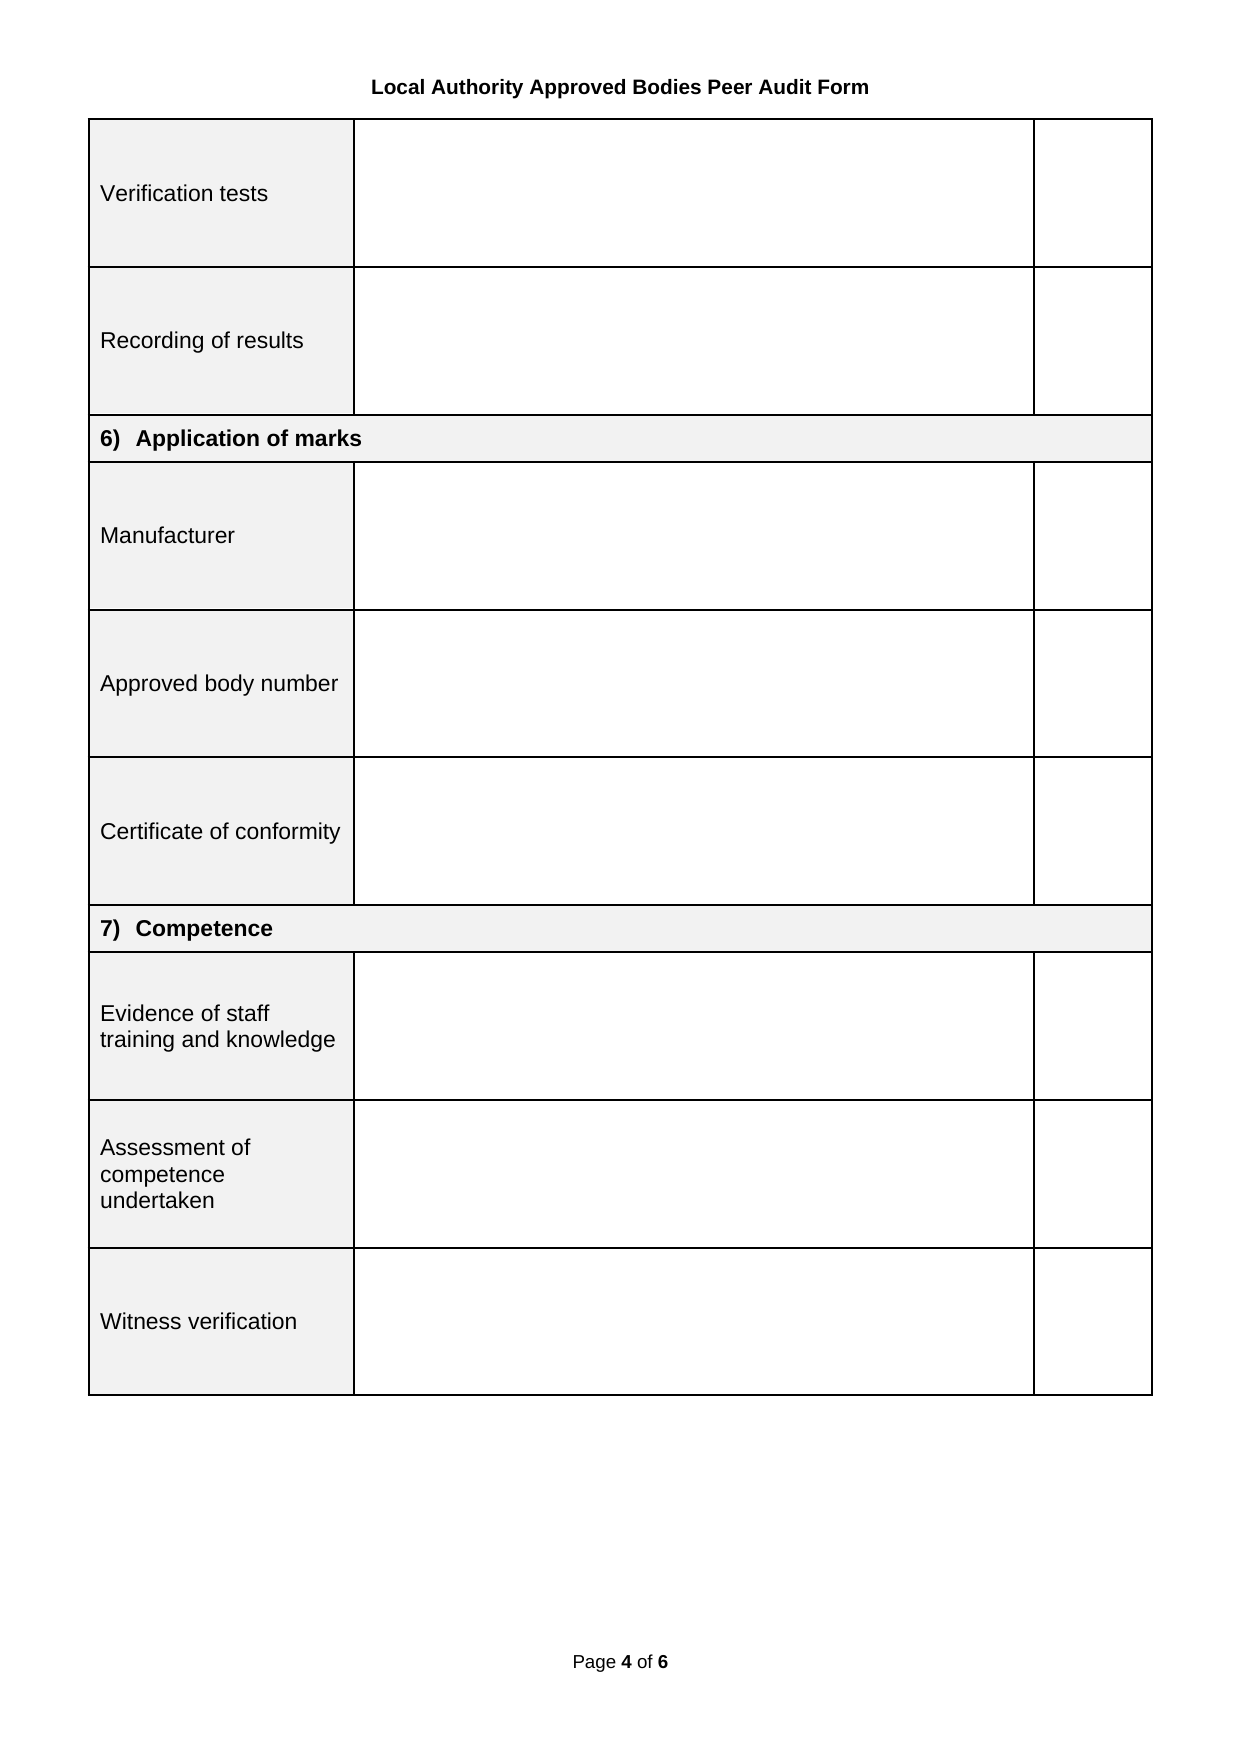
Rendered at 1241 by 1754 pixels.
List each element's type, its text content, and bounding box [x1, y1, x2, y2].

table_cell [1035, 268, 1151, 413]
table_cell Application of marks [90, 416, 1151, 461]
table_cell [355, 758, 1033, 904]
table_cell Witness verification [90, 1249, 353, 1394]
table_cell [355, 120, 1033, 266]
table_cell [355, 268, 1033, 413]
table_cell [355, 1101, 1033, 1247]
table_cell Assessment of competence undertaken [90, 1101, 353, 1247]
table_cell [1035, 1249, 1151, 1394]
table_cell [355, 953, 1033, 1099]
table_cell Recording of results [90, 268, 353, 413]
table_cell [1035, 120, 1151, 266]
table_cell [1035, 758, 1151, 904]
table_cell [1035, 953, 1151, 1099]
table_cell Competence [90, 906, 1151, 951]
table_cell Approved body number [90, 611, 353, 756]
table_cell [1035, 1101, 1151, 1247]
table_cell Certificate of conformity [90, 758, 353, 904]
table_cell [355, 1249, 1033, 1394]
table_cell [355, 611, 1033, 756]
table_cell [1035, 611, 1151, 756]
table_cell Evidence of staff training and knowledge [90, 953, 353, 1099]
table_cell [355, 463, 1033, 608]
table_cell [1035, 463, 1151, 608]
table_cell Verification tests [90, 120, 353, 266]
table_cell Manufacturer [90, 463, 353, 608]
